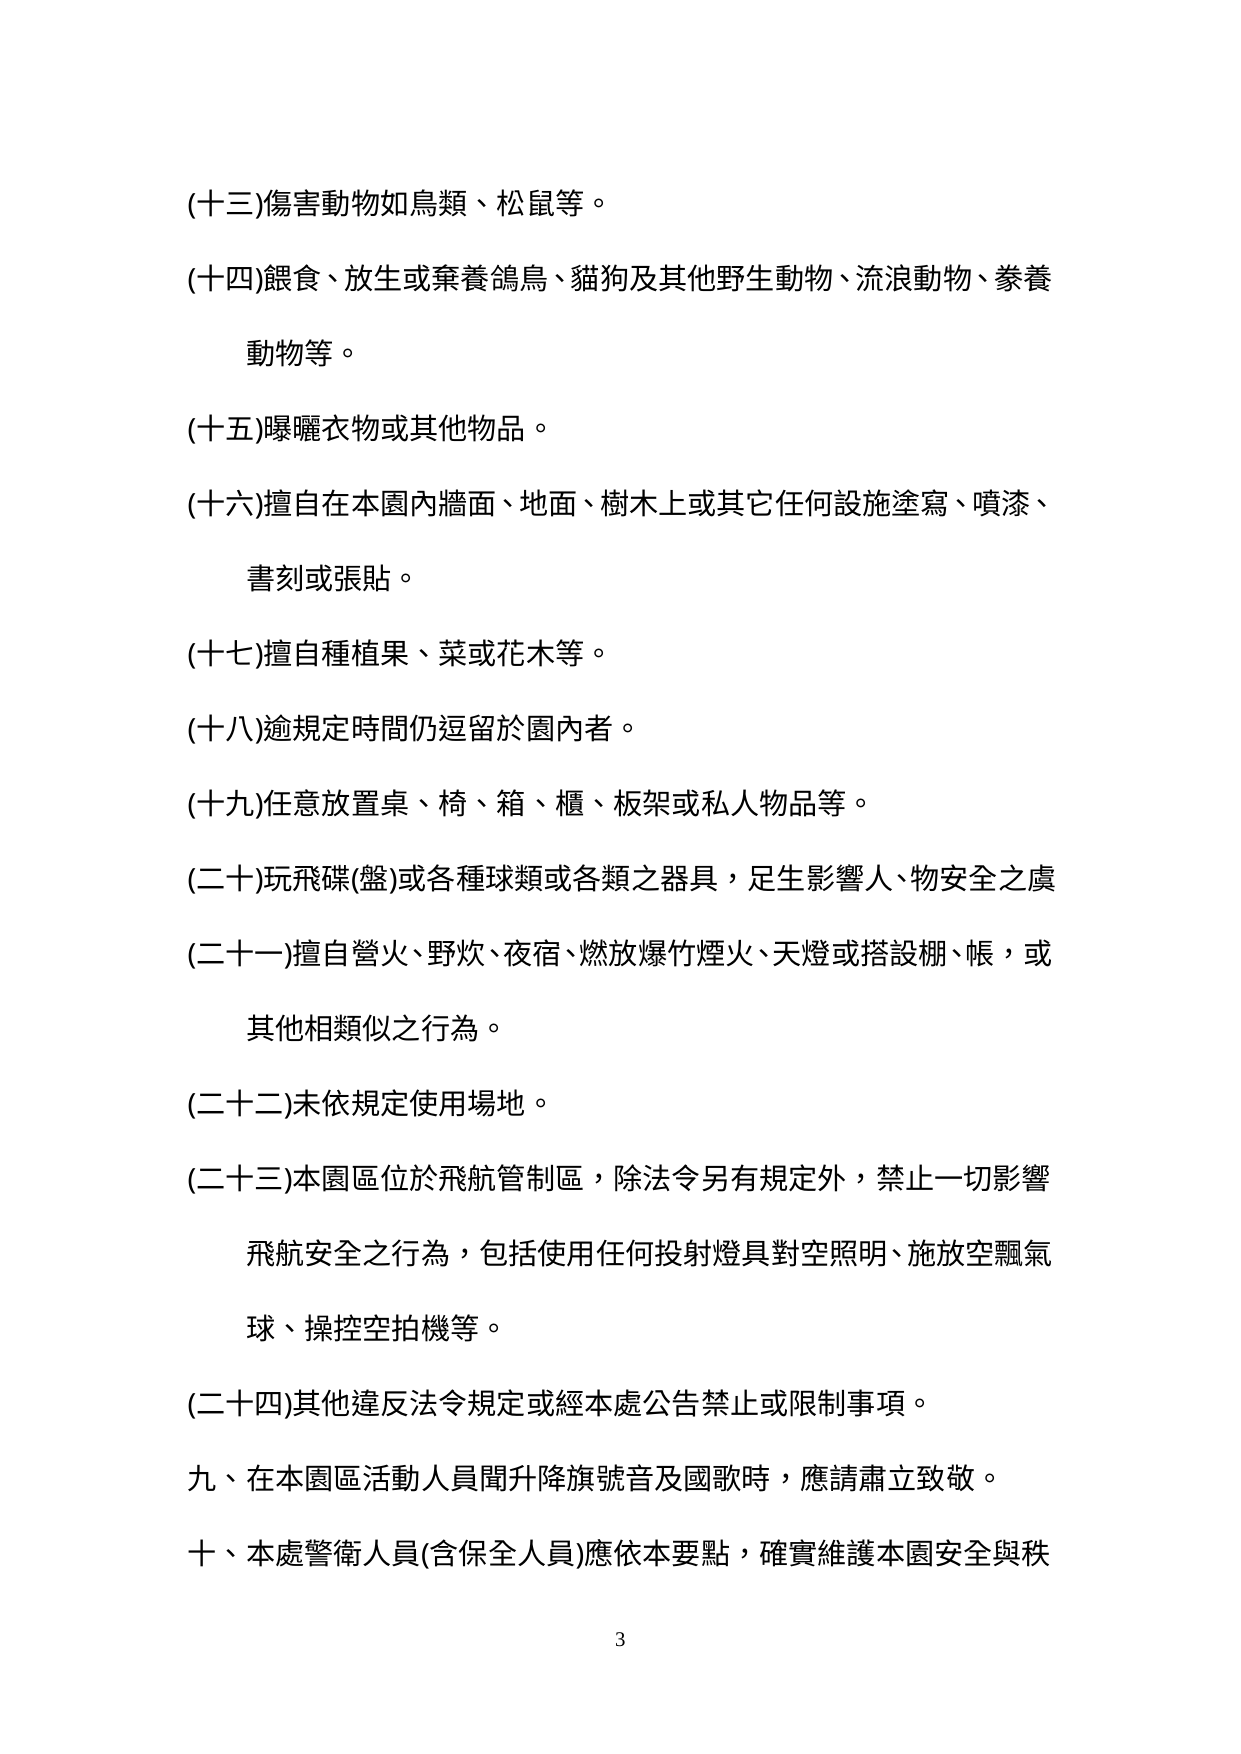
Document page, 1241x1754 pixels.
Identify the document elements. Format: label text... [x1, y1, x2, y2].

text (二十三)本園區位於飛航管制區，除法令另有規定外，禁止一切影響飛航安全之行為，包括使用任何投射燈具對空照明、施放空飄氣球、操控空拍機等。 [187, 1139, 1053, 1364]
text (十八)逾規定時間仍逗留於園內者。 [187, 689, 1053, 764]
text (十九)任意放置桌、椅、箱、櫃、板架或私人物品等。 [187, 764, 1053, 839]
text (二十二)未依規定使用場地。 [187, 1064, 1053, 1139]
text (二十四)其他違反法令規定或經本處公告禁止或限制事項。 [187, 1364, 1053, 1439]
text 九、在本園區活動人員聞升降旗號音及國歌時，應請肅立致敬。 [187, 1439, 1053, 1514]
text (二十)玩飛碟(盤)或各種球類或各類之器具，足生影響人、物安全之虞。 [187, 839, 1053, 914]
text (十三)傷害動物如鳥類、松鼠等。 [187, 164, 1053, 239]
text (十七)擅自種植果、菜或花木等。 [187, 614, 1053, 689]
text (十五)曝曬衣物或其他物品。 [187, 389, 1053, 464]
text (二十一)擅自營火、野炊、夜宿、燃放爆竹煙火、天燈或搭設棚、帳，或其他相類似之行為。 [187, 914, 1053, 1064]
text (十六)擅自在本園內牆面、地面、樹木上或其它任何設施塗寫、噴漆、書刻或張貼。 [187, 464, 1053, 614]
text (十四)餵食、放生或棄養鴿鳥、貓狗及其他野生動物、流浪動物、豢養動物等。 [187, 239, 1053, 389]
text 十、本處警衛人員(含保全人員)應依本要點，確實維護本園安全與秩 [187, 1514, 1053, 1589]
